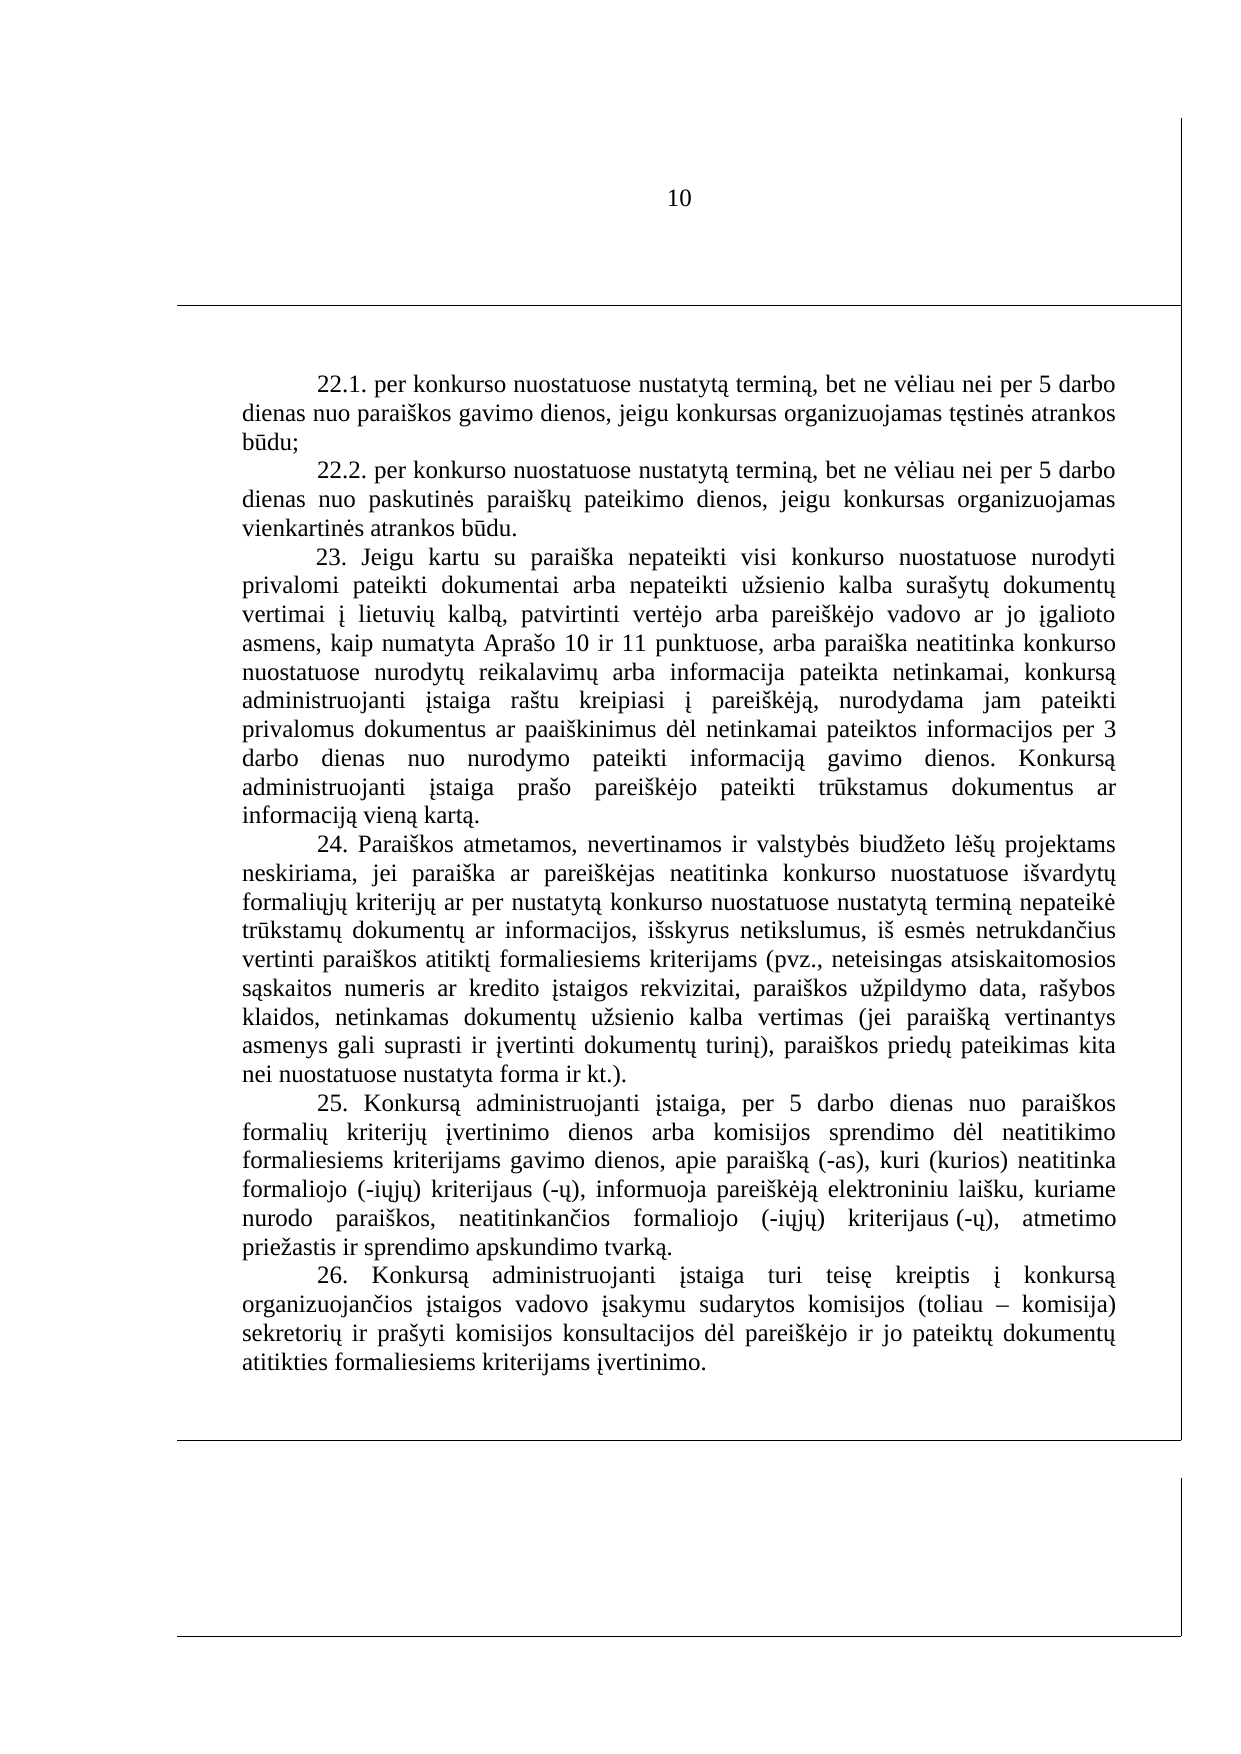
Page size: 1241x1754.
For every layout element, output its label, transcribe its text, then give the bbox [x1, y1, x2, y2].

text 24. Paraiškos atmetamos, nevertinamos ir valstybės biudžeto lėšų projektams neskiriama, jei paraiška ar pareiškėjas neatitinka konkurso nuostatuose išvardytų formaliųjų kriterijų ar per nustatytą konkurso nuostatuose nustatytą terminą nepateikė trūkstamų dokumentų ar informacijos, išskyrus netikslumus, iš esmės netrukdančius vertinti paraiškos atitiktį formaliesiems kriterijams (pvz., neteisingas atsiskaitomosios sąskaitos numeris ar kredito įstaigos rekvizitai, paraiškos užpildymo data, rašybos klaidos, netinkamas dokumentų užsienio kalba vertimas (jei paraišką vertinantys asmenys gali suprasti ir įvertinti dokumentų turinį), paraiškos priedų pateikimas kita nei nuostatuose nustatyta forma ir kt.). [177, 829, 1181, 1088]
text 22.1. per konkurso nuostatuose nustatytą terminą, bet ne vėliau nei per 5 darbo dienas nuo paraiškos gavimo dienos, jeigu konkursas organizuojamas tęstinės atrankos būdu; [177, 305, 1181, 456]
text 22.2. per konkurso nuostatuose nustatytą terminą, bet ne vėliau nei per 5 darbo dienas nuo paskutinės paraiškų pateikimo dienos, jeigu konkursas organizuojamas vienkartinės atrankos būdu. [177, 456, 1181, 542]
text 23. Jeigu kartu su paraiška nepateikti visi konkurso nuostatuose nurodyti privalomi pateikti dokumentai arba nepateikti užsienio kalba surašytų dokumentų vertimai į lietuvių kalbą, patvirtinti vertėjo arba pareiškėjo vadovo ar jo įgalioto asmens, kaip numatyta Aprašo 10 ir 11 punktuose, arba paraiška neatitinka konkurso nuostatuose nurodytų reikalavimų arba informacija pateikta netinkamai, konkursą administruojanti įstaiga raštu kreipiasi į pareiškėją, nurodydama jam pateikti privalomus dokumentus ar paaiškinimus dėl netinkamai pateiktos informacijos per 3 darbo dienas nuo nurodymo pateikti informaciją gavimo dienos. Konkursą administruojanti įstaiga prašo pareiškėjo pateikti trūkstamus dokumentus ar informaciją vieną kartą. [177, 542, 1181, 829]
text 26. Konkursą administruojanti įstaiga turi teisę kreiptis į konkursą organizuojančios įstaigos vadovo įsakymu sudarytos komisijos (toliau – komisija) sekretorių ir prašyti komisijos konsultacijos dėl pareiškėjo ir jo pateiktų dokumentų atitikties formaliesiems kriterijams įvertinimo. [177, 1261, 1181, 1440]
text 25. Konkursą administruojanti įstaiga, per 5 darbo dienas nuo paraiškos formalių kriterijų įvertinimo dienos arba komisijos sprendimo dėl neatitikimo formaliesiems kriterijams gavimo dienos, apie paraišką (-as), kuri (kurios) neatitinka formaliojo (‑iųjų) kriterijaus (-ų), informuoja pareiškėją elektroniniu laišku, kuriame nurodo paraiškos, neatitinkančios formaliojo (-iųjų) kriterijaus (-ų), atmetimo priežastis ir sprendimo apskundimo tvarką. [177, 1088, 1181, 1261]
